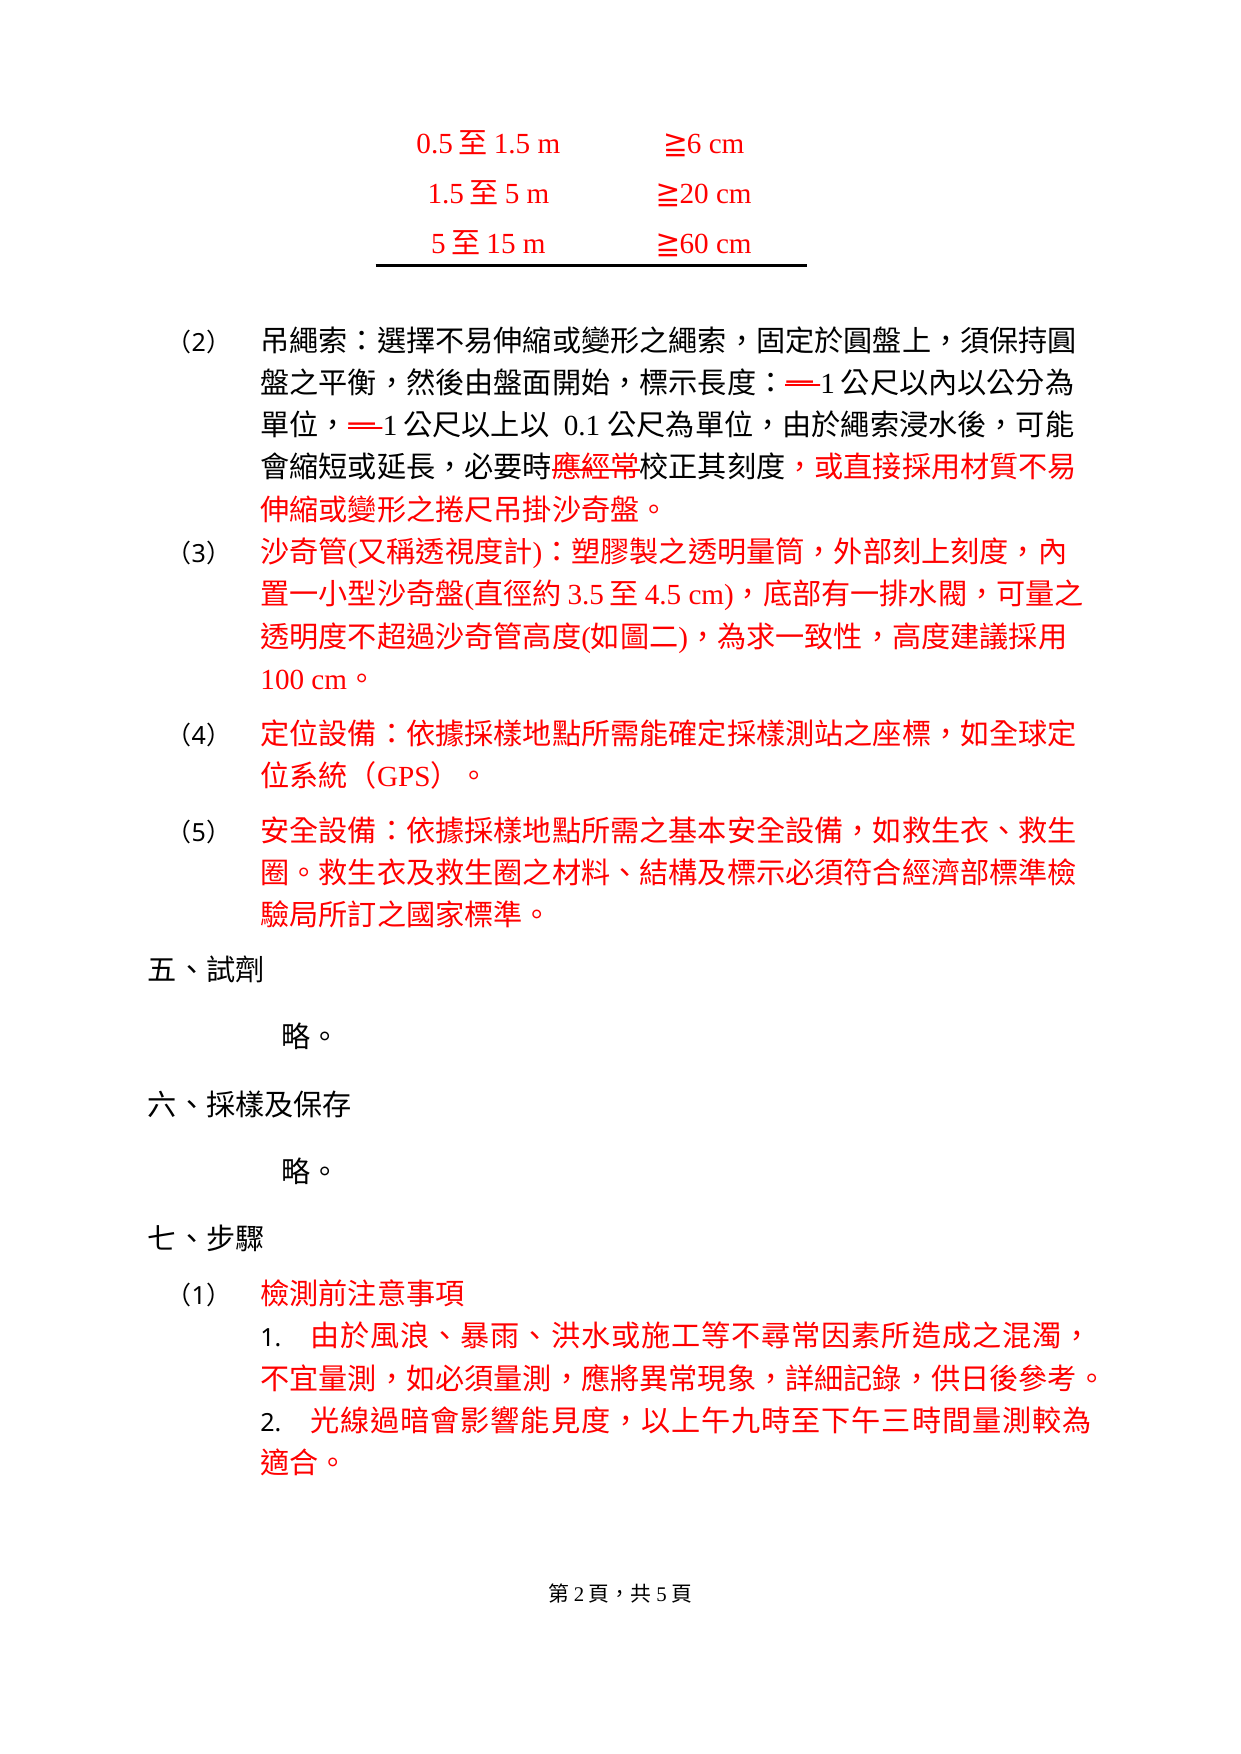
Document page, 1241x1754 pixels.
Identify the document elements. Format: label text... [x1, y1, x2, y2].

table_cell 5至15 m [376, 214, 601, 264]
list 吊繩索：選擇不易伸縮或變形之繩索，固定於圓盤上，須保持圓盤之平衡，然後由盤面開始，標示長度：一1公尺以內以公分為單位，一1公尺以上以 0.1 公尺為單位，由於繩索浸水後，可能會縮短或延長，必要時應經常校正其刻度，或直接採用材質不易伸縮或變形之捲尺吊掛沙奇盤。 [166, 317, 1092, 528]
text 五、試劑 [148, 947, 1092, 989]
text 七、步驟 [148, 1216, 1092, 1258]
table_cell ≧6 cm [601, 114, 807, 164]
table_cell 1.5至5 m [376, 164, 601, 214]
list 由於風浪、暴雨、洪水或施工等不尋常因素所造成之混濁，不宜量測，如必須量測，應將異常現象，詳細記錄，供日後參考。 [260, 1313, 1092, 1397]
list 安全設備：依據採樣地點所需之基本安全設備，如救生衣、救生圈。救生衣及救生圈之材料、結構及標示必須符合經濟部標準檢驗局所訂之國家標準。 [166, 807, 1092, 934]
table_cell 0.5至1.5 m [376, 114, 601, 164]
text 略。 [223, 1148, 1092, 1191]
table_cell ≧20 cm [601, 164, 807, 214]
list 光線過暗會影響能見度，以上午九時至下午三時間量測較為適合。 [260, 1397, 1092, 1482]
list 檢測前注意事項 [166, 1271, 1092, 1313]
list 定位設備：依據採樣地點所需能確定採樣測站之座標，如全球定位系統（GPS）。 [166, 710, 1092, 795]
text 六、採樣及保存 [148, 1081, 1092, 1123]
table_cell ≧60 cm [601, 214, 807, 264]
text 略。 [223, 1014, 1092, 1056]
list 沙奇管(又稱透視度計)：塑膠製之透明量筒，外部刻上刻度，內置一小型沙奇盤(直徑約3.5至4.5 cm)，底部有一排水閥，可量之透明度不超過沙奇管高度(如圖二)，為求一致性，高度建議採用100 cm。 [166, 528, 1092, 698]
